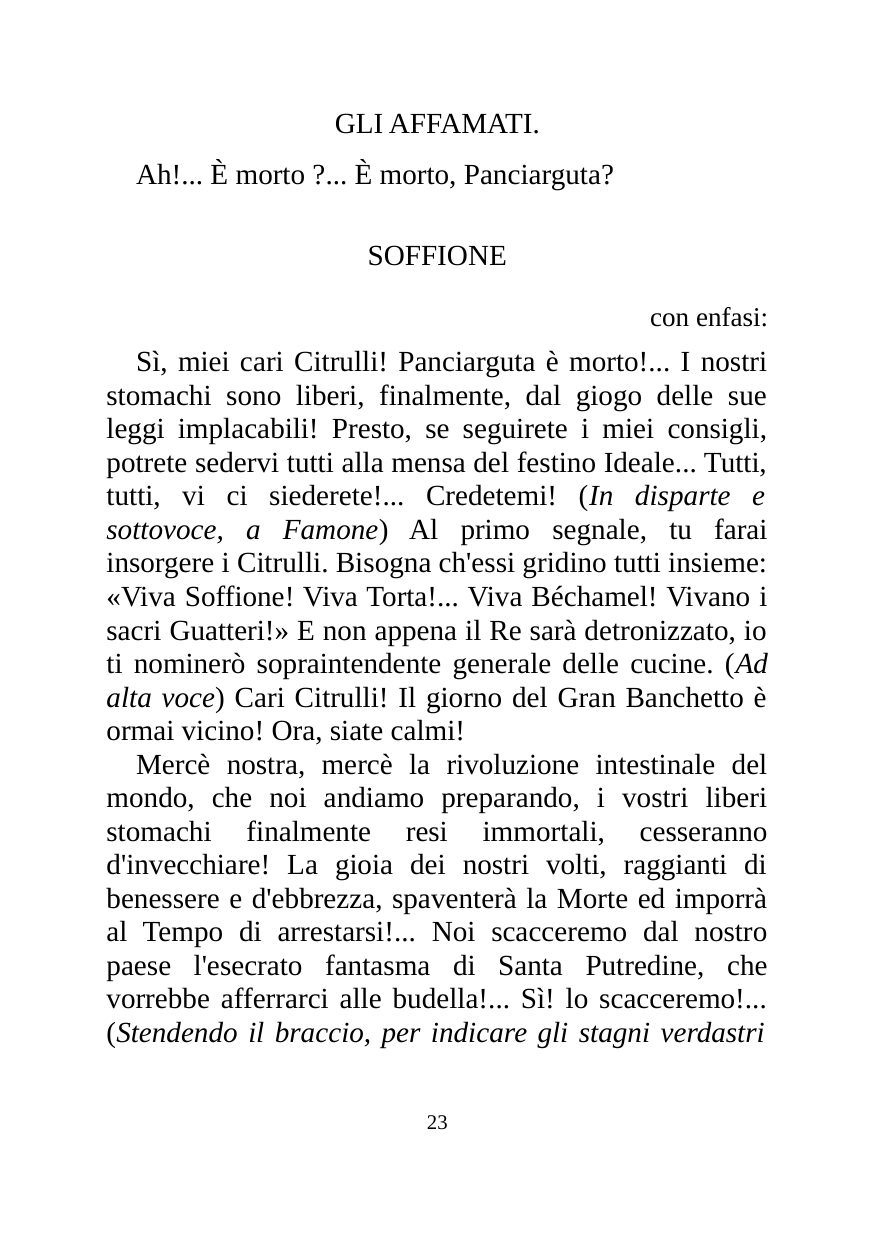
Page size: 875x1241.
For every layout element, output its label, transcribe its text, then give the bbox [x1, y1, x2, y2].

text con enfasi: [402, 301, 768, 332]
text GLI AFFAMATI. [106, 106, 768, 140]
text Ah!... È morto ?... È morto, Panciarguta? [106, 157, 768, 191]
text Mercè nostra, mercè la rivoluzione intestinale del mondo, che noi andiamo preparando, i vostri liberi stomachi finalmente resi immortali, cesseranno d'invecchiare! La gioia dei nostri volti, raggianti di benessere e d'ebbrezza, spaventerà la Morte ed imporrà al Tempo di arrestarsi!... Noi scacceremo dal nostro paese l'esecrato fantasma di Santa Putredine, che vorrebbe afferrarci alle budella!... Sì! lo scacceremo!... (Stendendo il braccio, per indicare gli stagni verdastri [106, 747, 768, 1049]
text Sì, miei cari Citrulli! Panciarguta è morto!... I nostri stomachi sono liberi, finalmente, dal giogo delle sue leggi implacabili! Presto, se seguirete i miei consigli, potrete sedervi tutti alla mensa del festino Ideale... Tutti, tutti, vi ci siederete!... Credetemi! (In disparte e sottovoce, a Famone) Al primo segnale, tu farai insorgere i Citrulli. Bisogna ch'essi gridino tutti insieme: «Viva Soffione! Viva Torta!... Viva Béchamel! Vivano i sacri Guatteri!» E non appena il Re sarà detronizzato, io ti nominerò sopraintendente generale delle cucine. (Ad alta voce) Cari Citrulli! Il giorno del Gran Banchetto è ormai vicino! Ora, siate calmi! [106, 344, 768, 747]
text SOFFIONE [106, 238, 768, 272]
